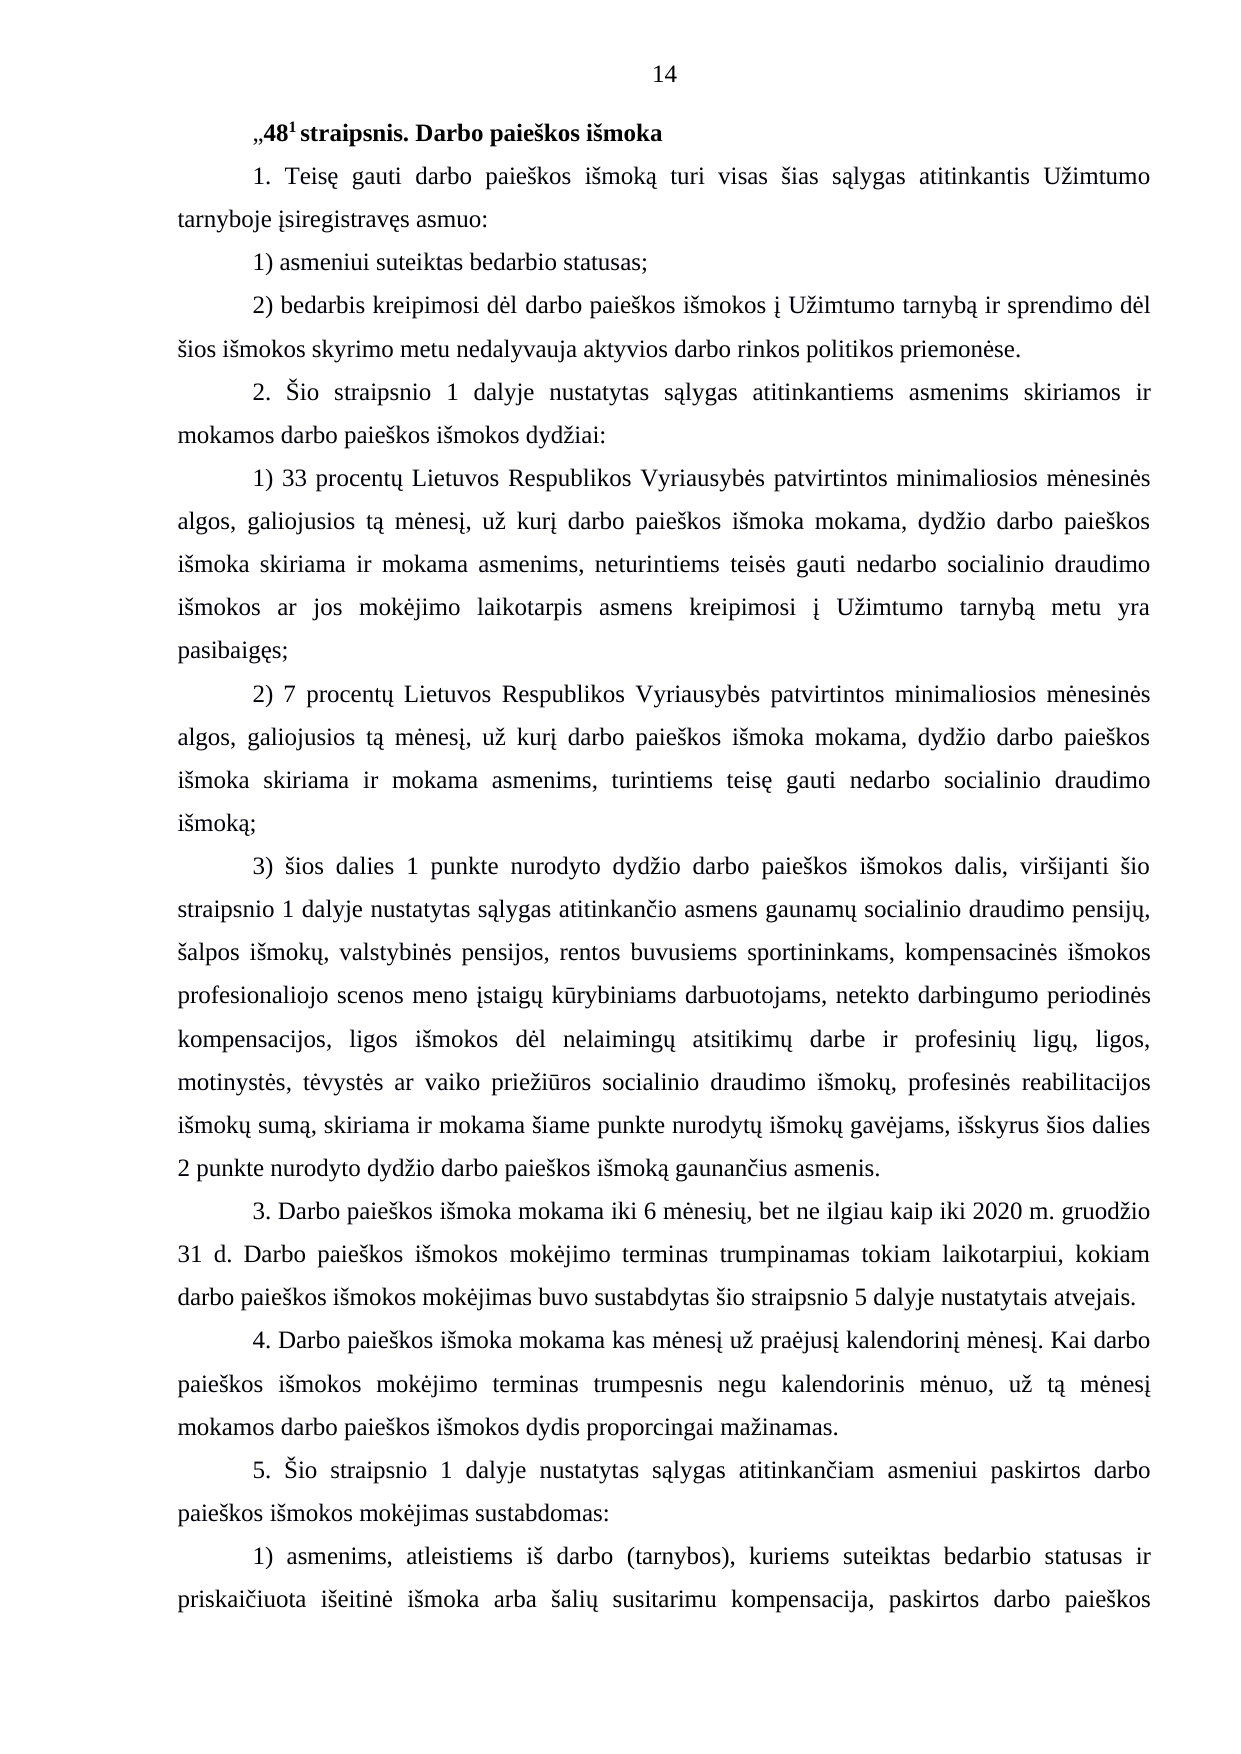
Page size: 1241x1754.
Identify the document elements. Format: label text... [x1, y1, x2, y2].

text 2) 7 procentų Lietuvos Respublikos Vyriausybės patvirtintos minimaliosios mėnesinės algos, galiojusios tą mėnesį, už kurį darbo paieškos išmoka mokama, dydžio darbo paieškos išmoka skiriama ir mokama asmenims, turintiems teisę gauti nedarbo socialinio draudimo išmoką; [177, 679, 1152, 837]
text 1. Teisę gauti darbo paieškos išmoką turi visas šias sąlygas atitinkantis Užimtumo tarnyboje įsiregistravęs asmuo: [177, 161, 1152, 233]
text 2. Šio straipsnio 1 dalyje nustatytas sąlygas atitinkantiems asmenims skiriamos ir mokamos darbo paieškos išmokos dydžiai: [177, 377, 1152, 449]
text 1) asmenims, atleistiems iš darbo (tarnybos), kuriems suteiktas bedarbio statusas ir priskaičiuota išeitinė išmoka arba šalių susitarimu kompensacija, paskirtos darbo paieškos [177, 1541, 1152, 1613]
text 5. Šio straipsnio 1 dalyje nustatytas sąlygas atitinkančiam asmeniui paskirtos darbo paieškos išmokos mokėjimas sustabdomas: [177, 1455, 1152, 1527]
text 4. Darbo paieškos išmoka mokama kas mėnesį už praėjusį kalendorinį mėnesį. Kai darbo paieškos išmokos mokėjimo terminas trumpesnis negu kalendorinis mėnuo, už tą mėnesį mokamos darbo paieškos išmokos dydis proporcingai mažinamas. [177, 1326, 1152, 1441]
text 1) 33 procentų Lietuvos Respublikos Vyriausybės patvirtintos minimaliosios mėnesinės algos, galiojusios tą mėnesį, už kurį darbo paieškos išmoka mokama, dydžio darbo paieškos išmoka skiriama ir mokama asmenims, neturintiems teisės gauti nedarbo socialinio draudimo išmokos ar jos mokėjimo laikotarpis asmens kreipimosi į Užimtumo tarnybą metu yra pasibaigęs; [177, 463, 1152, 664]
text 3) šios dalies 1 punkte nurodyto dydžio darbo paieškos išmokos dalis, viršijanti šio straipsnio 1 dalyje nustatytas sąlygas atitinkančio asmens gaunamų socialinio draudimo pensijų, šalpos išmokų, valstybinės pensijos, rentos buvusiems sportininkams, kompensacinės išmokos profesionaliojo scenos meno įstaigų kūrybiniams darbuotojams, netekto darbingumo periodinės kompensacijos, ligos išmokos dėl nelaimingų atsitikimų darbe ir profesinių ligų, ligos, motinystės, tėvystės ar vaiko priežiūros socialinio draudimo išmokų, profesinės reabilitacijos išmokų sumą, skiriama ir mokama šiame punkte nurodytų išmokų gavėjams, išskyrus šios dalies 2 punkte nurodyto dydžio darbo paieškos išmoką gaunančius asmenis. [177, 851, 1152, 1182]
text „481 straipsnis. Darbo paieškos išmoka [177, 118, 1152, 147]
text 1) asmeniui suteiktas bedarbio statusas; [177, 247, 1152, 276]
text 2) bedarbis kreipimosi dėl darbo paieškos išmokos į Užimtumo tarnybą ir sprendimo dėl šios išmokos skyrimo metu nedalyvauja aktyvios darbo rinkos politikos priemonėse. [177, 291, 1152, 362]
text 3. Darbo paieškos išmoka mokama iki 6 mėnesių, bet ne ilgiau kaip iki 2020 m. gruodžio 31 d. Darbo paieškos išmokos mokėjimo terminas trumpinamas tokiam laikotarpiui, kokiam darbo paieškos išmokos mokėjimas buvo sustabdytas šio straipsnio 5 dalyje nustatytais atvejais. [177, 1196, 1152, 1311]
